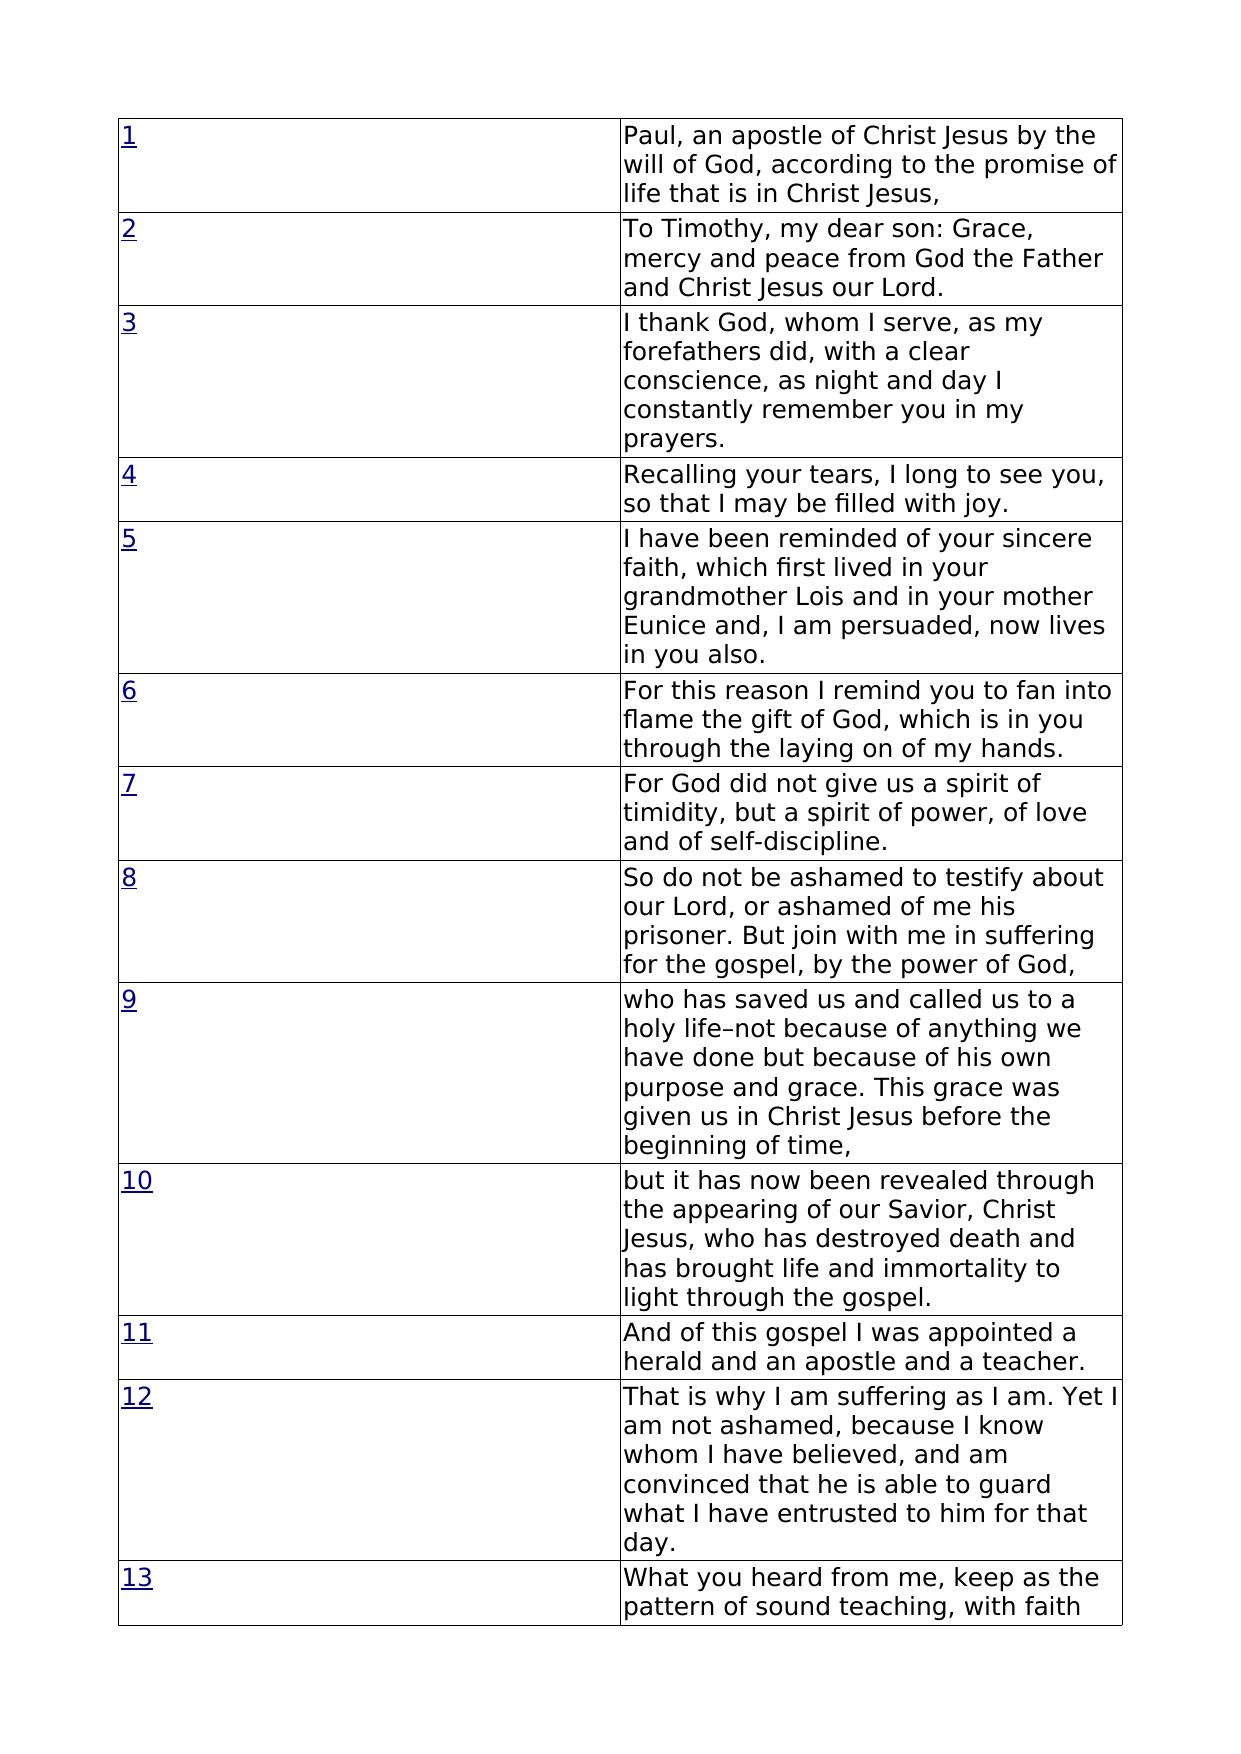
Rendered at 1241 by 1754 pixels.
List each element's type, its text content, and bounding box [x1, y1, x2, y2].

table_cell 5 [119, 522, 620, 673]
table_cell 6 [119, 674, 620, 766]
table_cell 11 [119, 1316, 620, 1379]
table_cell 9 [119, 983, 620, 1163]
table_cell What you heard from me, keep as the pattern of sound teaching, with faith [621, 1561, 1122, 1624]
table_cell 4 [119, 458, 620, 521]
table_cell 13 [119, 1561, 620, 1624]
table_cell 10 [119, 1164, 620, 1315]
table_cell So do not be ashamed to testify about our Lord, or ashamed of me his prisoner. But join with me in suffering for the gospel, by the power of God, [621, 861, 1122, 982]
table_cell 3 [119, 306, 620, 457]
table_cell 12 [119, 1380, 620, 1560]
table_header Paul, an apostle of Christ Jesus by the will of God, according to the promise of life that is in Christ Jesus, [621, 119, 1122, 212]
table_cell who has saved us and called us to a holy life–not because of anything we have done but because of his own purpose and grace. This grace was given us in Christ Jesus before the beginning of time, [621, 983, 1122, 1163]
table_cell For this reason I remind you to fan into flame the gift of God, which is in you through the laying on of my hands. [621, 674, 1122, 766]
table_cell I thank God, whom I serve, as my forefathers did, with a clear conscience, as night and day I constantly remember you in my prayers. [621, 306, 1122, 457]
table_cell I have been reminded of your sincere faith, which first lived in your grandmother Lois and in your mother Eunice and, I am persuaded, now lives in you also. [621, 522, 1122, 673]
table_cell Recalling your tears, I long to see you, so that I may be filled with joy. [621, 458, 1122, 521]
table_cell 8 [119, 861, 620, 982]
table_cell but it has now been revealed through the appearing of our Savior, Christ Jesus, who has destroyed death and has brought life and immortality to light through the gospel. [621, 1164, 1122, 1315]
table_cell And of this gospel I was appointed a herald and an apostle and a teacher. [621, 1316, 1122, 1379]
table_cell For God did not give us a spirit of timidity, but a spirit of power, of love and of self-discipline. [621, 767, 1122, 860]
table_header 1 [119, 119, 620, 212]
table_cell 2 [119, 213, 620, 305]
table_cell That is why I am suffering as I am. Yet I am not ashamed, because I know whom I have believed, and am convinced that he is able to guard what I have entrusted to him for that day. [621, 1380, 1122, 1560]
table_cell 7 [119, 767, 620, 860]
table_cell To Timothy, my dear son: Grace, mercy and peace from God the Father and Christ Jesus our Lord. [621, 213, 1122, 305]
